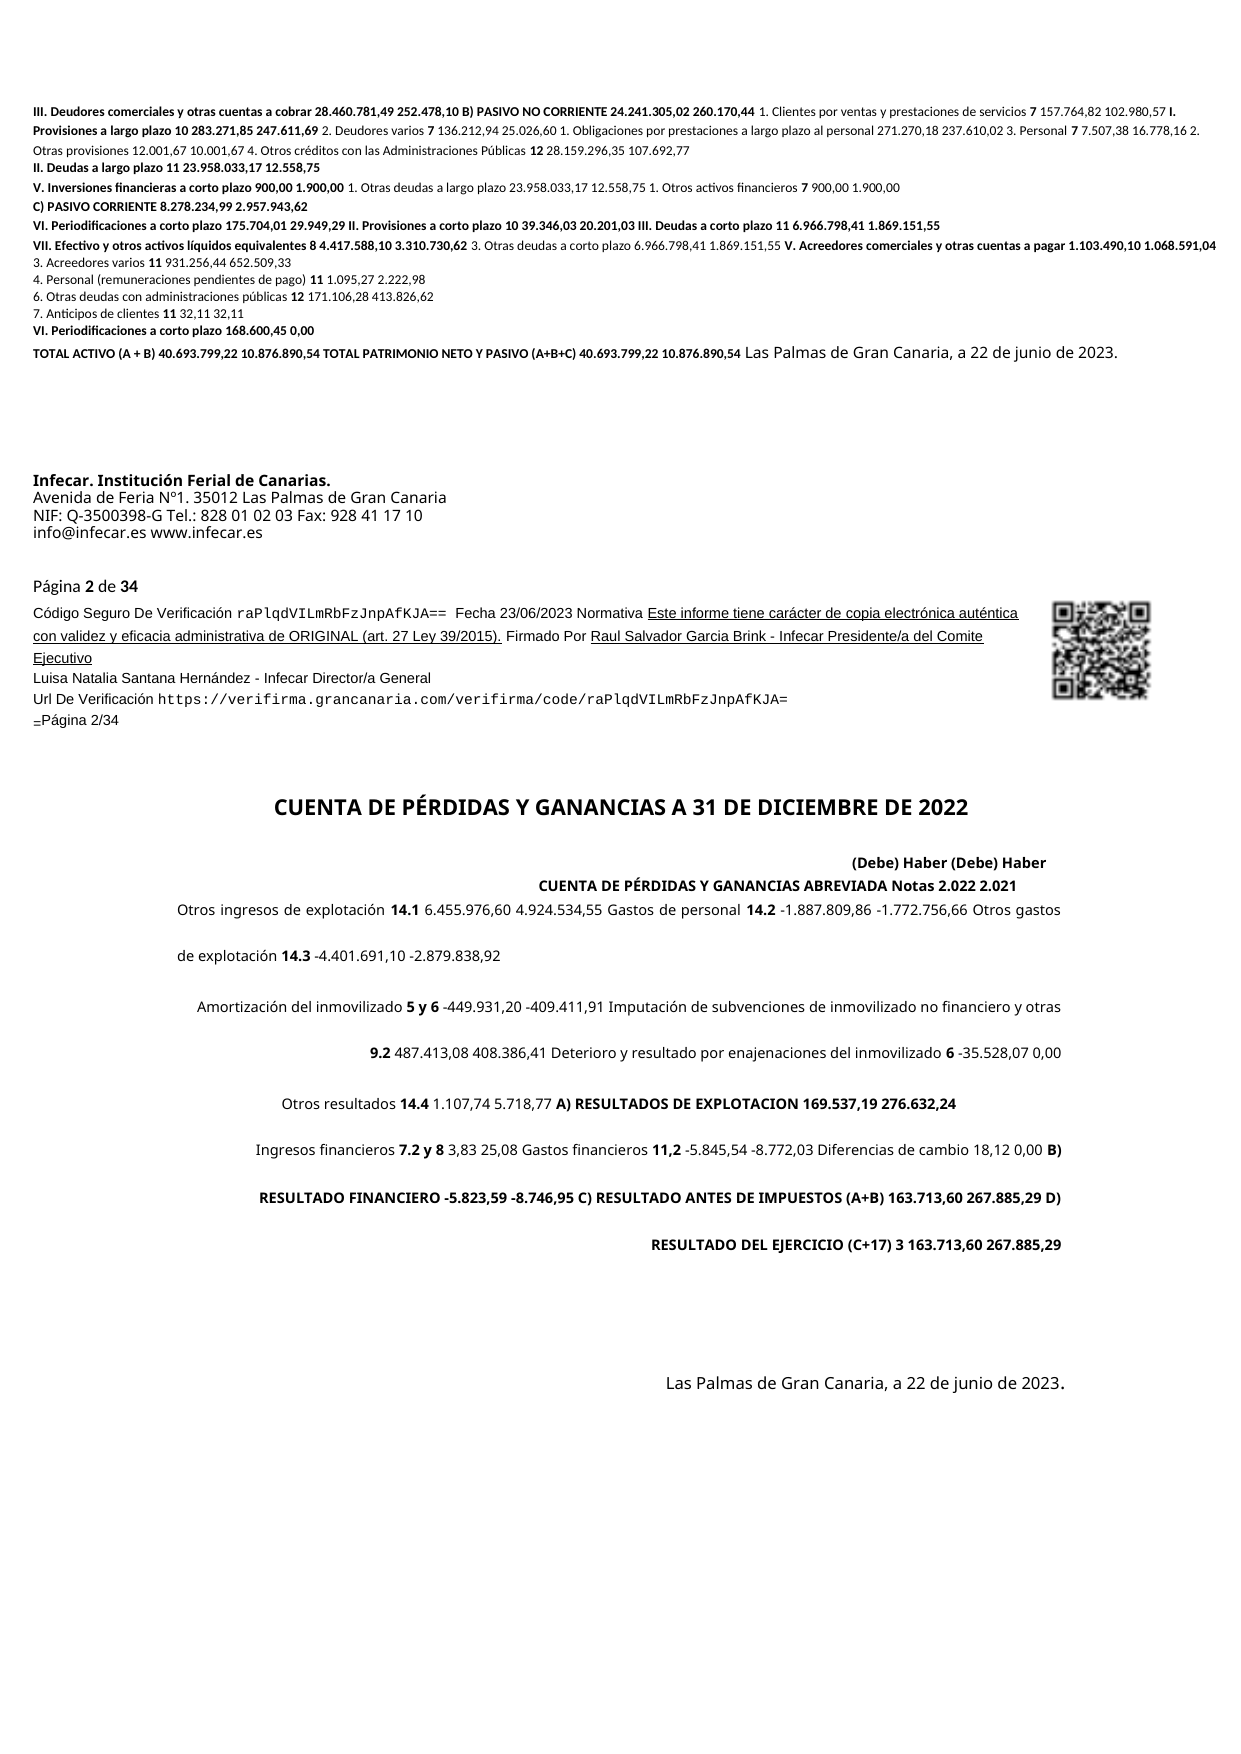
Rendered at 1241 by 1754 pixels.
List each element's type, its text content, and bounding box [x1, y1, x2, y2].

text III. Deudores comerciales y otras cuentas a cobrar 28.460.781,49 252.478,10 B) PASIVO NO CORRIENTE 24.241.305,02 260.170,44 1. Clientes por ventas y prestaciones de servicios 7 157.764,82 102.980,57 I. Provisiones a largo plazo 10 283.271,85 247.611,69 2. Deudores varios 7 136.212,94 25.026,60 1. Obligaciones por prestaciones a largo plazo al personal 271.270,18 237.610,02 3. Personal 7 7.507,38 16.778,16 2. Otras provisiones 12.001,67 10.001,67 4. Otros créditos con las Administraciones Públicas 12 28.159.296,35 107.692,77 [33, 103, 1219, 158]
text VI. Periodificaciones a corto plazo 175.704,01 29.949,29 II. Provisiones a corto plazo 10 39.346,03 20.201,03 III. Deudas a corto plazo 11 6.966.798,41 1.869.151,55 [33, 217, 1219, 233]
text Luisa Natalia Santana Hernández - Infecar Director/a General [33, 673, 1042, 687]
text 7. Anticipos de clientes 11 32,11 32,11 [33, 307, 1219, 321]
text Infecar. Institución Ferial de Canarias. [33, 472, 1219, 490]
text Url De Verificación https://verifirma.grancanaria.com/verifirma/code/raPlqdVILmRbFzJnpAfKJA= [33, 692, 1042, 707]
text V. Inversiones financieras a corto plazo 900,00 1.900,00 1. Otras deudas a largo plazo 23.958.033,17 12.558,75 1. Otros activos financieros 7 900,00 1.900,00 [33, 179, 1219, 196]
text C) PASIVO CORRIENTE 8.278.234,99 2.957.943,62 [33, 200, 1219, 214]
text II. Deudas a largo plazo 11 23.958.033,17 12.558,75 [33, 162, 1219, 175]
text NIF: Q-3500398-G Tel.: 828 01 02 03 Fax: 928 41 17 10 [33, 507, 1219, 524]
text VI. Periodificaciones a corto plazo 168.600,45 0,00 [33, 324, 1219, 338]
text Página 2 de 34 [33, 578, 1219, 596]
text CUENTA DE PÉRDIDAS Y GANANCIAS A 31 DE DICIEMBRE DE 2022 [273, 792, 1219, 822]
text 4. Personal (remuneraciones pendientes de pago) 11 1.095,27 2.222,98 [33, 274, 1219, 287]
text 3. Acreedores varios 11 931.256,44 652.509,33 [33, 257, 1219, 271]
picture [1042, 591, 1162, 711]
text Amortización del inmovilizado 5 y 6 -449.931,20 -409.411,91 Imputación de subvenciones de inmovilizado no financiero y otras 9.2 487.413,08 408.386,41 Deterioro y resultado por enajenaciones del inmovilizado 6 -35.528,07 0,00 [178, 997, 1061, 1063]
text Avenida de Feria Nº1. 35012 Las Palmas de Gran Canaria [33, 490, 1219, 507]
text TOTAL ACTIVO (A + B) 40.693.799,22 10.876.890,54 TOTAL PATRIMONIO NETO Y PASIVO (A+B+C) 40.693.799,22 10.876.890,54 Las Palmas de Gran Canaria, a 22 de junio de 2023. [33, 342, 1219, 363]
text Ingresos financieros 7.2 y 8 3,83 25,08 Gastos financieros 11,2 -5.845,54 -8.772,03 Diferencias de cambio 18,12 0,00 B) RESULTADO FINANCIERO -5.823,59 -8.746,95 C) RESULTADO ANTES DE IMPUESTOS (A+B) 163.713,60 267.885,29 D) RESULTADO DEL EJERCICIO (C+17) 3 163.713,60 267.885,29 [177, 1140, 1061, 1255]
text info@infecar.es www.infecar.es [33, 524, 1219, 542]
text VII. Efectivo y otros activos líquidos equivalentes 8 4.417.588,10 3.310.730,62 3. Otras deudas a corto plazo 6.966.798,41 1.869.151,55 V. Acreedores comerciales y otras cuentas a pagar 1.103.490,10 1.068.591,04 [33, 237, 1219, 254]
text Código Seguro De Verificación raPlqdVILmRbFzJnpAfKJA== Fecha 23/06/2023 Normativa Este informe tiene carácter de copia electrónica auténtica con validez y eficacia administrativa de ORIGINAL (art. 27 Ley 39/2015). Firmado Por Raul Salvador Garcia Brink - Infecar Presidente/a del Comite Ejecutivo [33, 605, 1042, 666]
text =Página 2/34 [33, 707, 1219, 729]
text 6. Otras deudas con administraciones públicas 12 171.106,28 413.826,62 [33, 291, 1219, 304]
text (Debe) Haber (Debe) Haber [33, 853, 1046, 873]
text CUENTA DE PÉRDIDAS Y GANANCIAS ABREVIADA Notas 2.022 2.021 [33, 875, 1017, 895]
text Otros resultados 14.4 1.107,74 5.718,77 A) RESULTADOS DE EXPLOTACION 169.537,19 276.632,24 [176, 1094, 1061, 1114]
text Las Palmas de Gran Canaria, a 22 de junio de 2023. [33, 1368, 1065, 1395]
text Otros ingresos de explotación 14.1 6.455.976,60 4.924.534,55 Gastos de personal 14.2 -1.887.809,86 -1.772.756,66 Otros gastos de explotación 14.3 -4.401.691,10 -2.879.838,92 [177, 899, 1061, 966]
